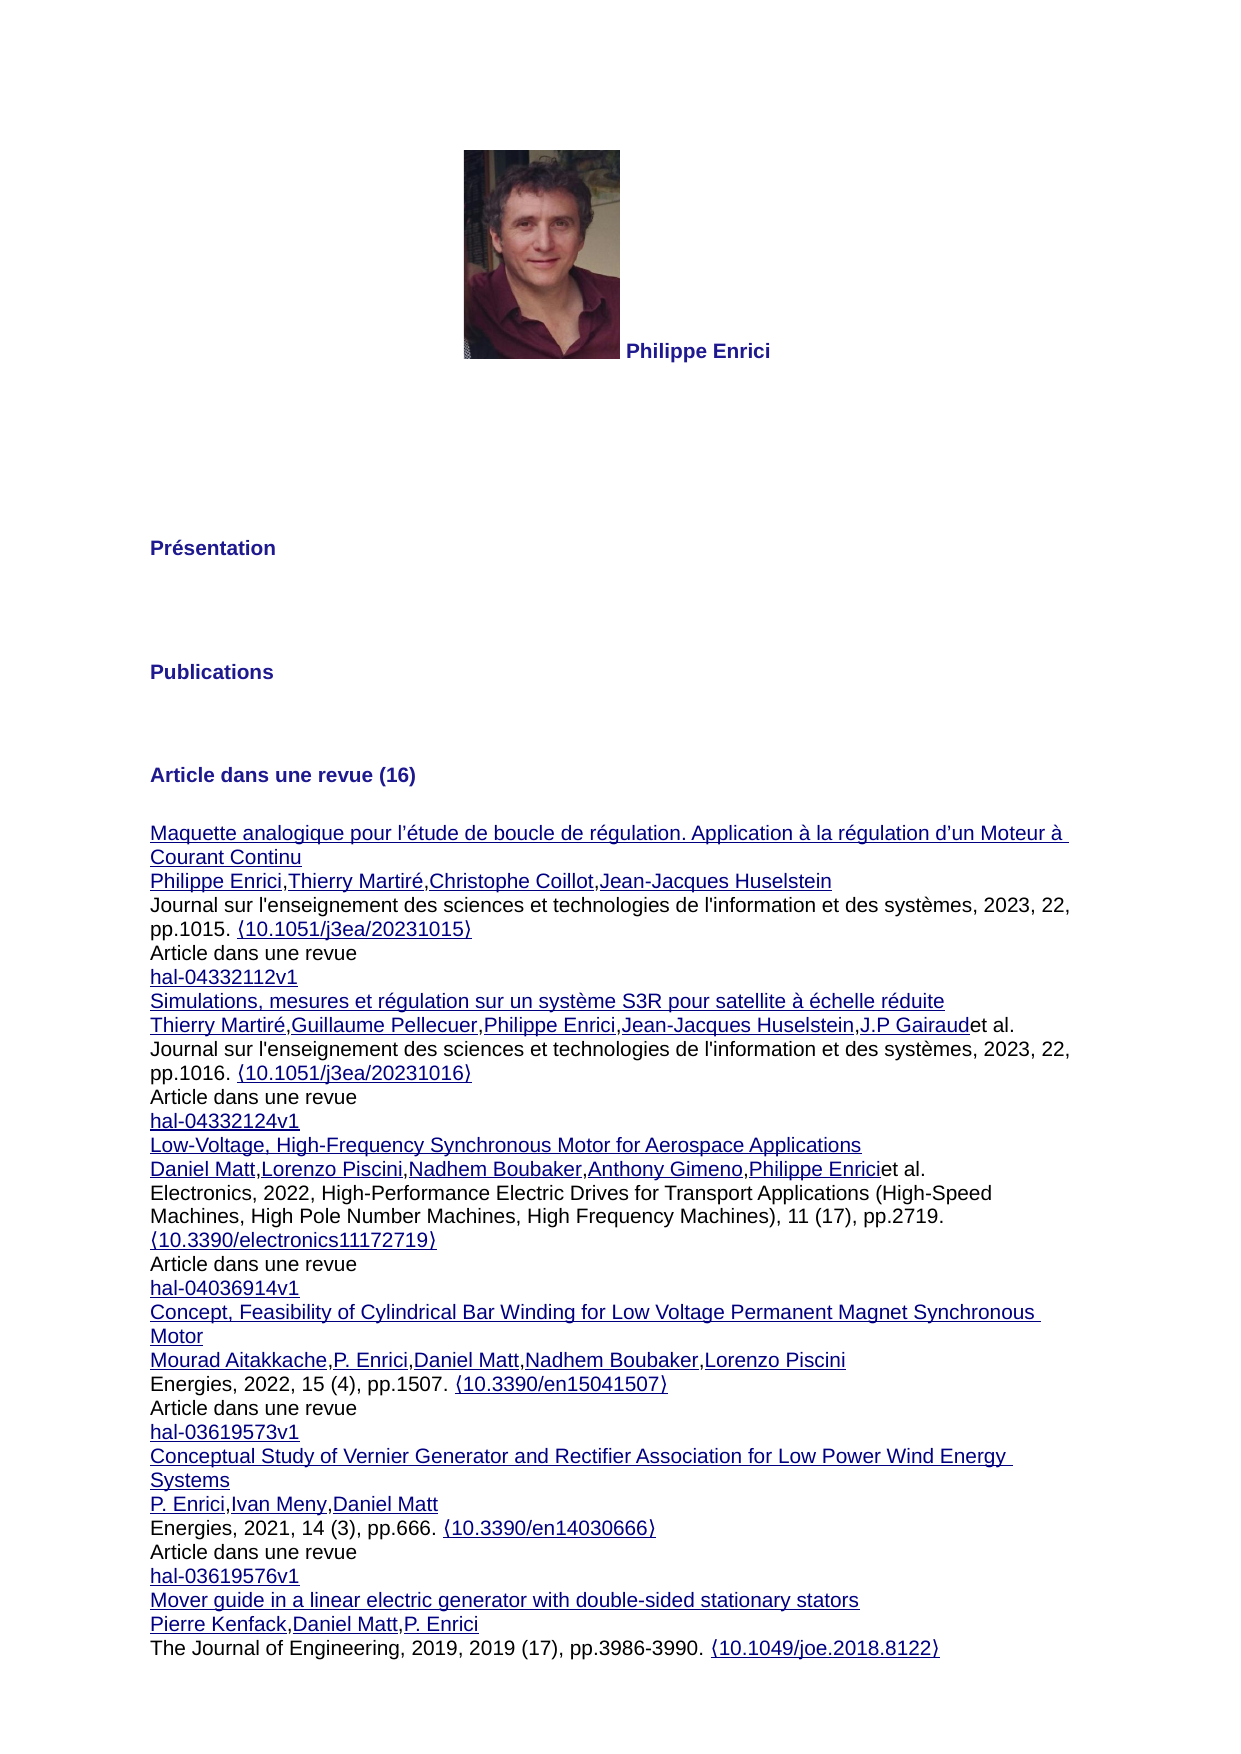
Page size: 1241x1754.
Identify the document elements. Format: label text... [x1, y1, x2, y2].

table_cell Concept, Feasibility of Cylindrical Bar Winding for Low Voltage Permanent Magnet Synchronous Motor Mourad Aitakkache,P. Enrici,Daniel Matt,Nadhem Boubaker,Lorenzo Piscini Energies, 2022, 15 (4), pp.1507. ⟨10.3390/en15041507⟩ Article dans une revue hal-03619573v1 [150, 1300, 1090, 1444]
picture [463, 150, 620, 359]
subtitle Philippe Enrici [150, 150, 1090, 363]
subtitle Article dans une revue (16) [150, 763, 1090, 787]
table_cell Mover guide in a linear electric generator with double‐sided stationary stators Pierre Kenfack,Daniel Matt,P. Enrici The Journal of Engineering, 2019, 2019 (17), pp.3986-3990. ⟨10.1049/joe.2018.8122⟩ [150, 1588, 1090, 1659]
table_cell Low-Voltage, High-Frequency Synchronous Motor for Aerospace Applications Daniel Matt,Lorenzo Piscini,Nadhem Boubaker,Anthony Gimeno,Philippe Enriciet al. Electronics, 2022, High-Performance Electric Drives for Transport Applications (High-Speed Machines, High Pole Number Machines, High Frequency Machines), 11 (17), pp.2719. ⟨10.3390/electronics11172719⟩ Article dans une revue hal-04036914v1 [150, 1133, 1090, 1300]
table_cell Conceptual Study of Vernier Generator and Rectifier Association for Low Power Wind Energy Systems P. Enrici,Ivan Meny,Daniel Matt Energies, 2021, 14 (3), pp.666. ⟨10.3390/en14030666⟩ Article dans une revue hal-03619576v1 [150, 1444, 1090, 1588]
table_header Maquette analogique pour l’étude de boucle de régulation. Application à la régulation d’un Moteur à Courant Continu Philippe Enrici,Thierry Martiré,Christophe Coillot,Jean-Jacques Huselstein Journal sur l'enseignement des sciences et technologies de l'information et des systèmes, 2023, 22, pp.1015. ⟨10.1051/j3ea/20231015⟩ Article dans une revue hal-04332112v1 [150, 821, 1090, 989]
subtitle Présentation [150, 536, 1090, 559]
subtitle Publications [150, 659, 1090, 683]
table_cell Simulations, mesures et régulation sur un système S3R pour satellite à échelle réduite Thierry Martiré,Guillaume Pellecuer,Philippe Enrici,Jean-Jacques Huselstein,J.P Gairaudet al. Journal sur l'enseignement des sciences et technologies de l'information et des systèmes, 2023, 22, pp.1016. ⟨10.1051/j3ea/20231016⟩ Article dans une revue hal-04332124v1 [150, 989, 1090, 1132]
